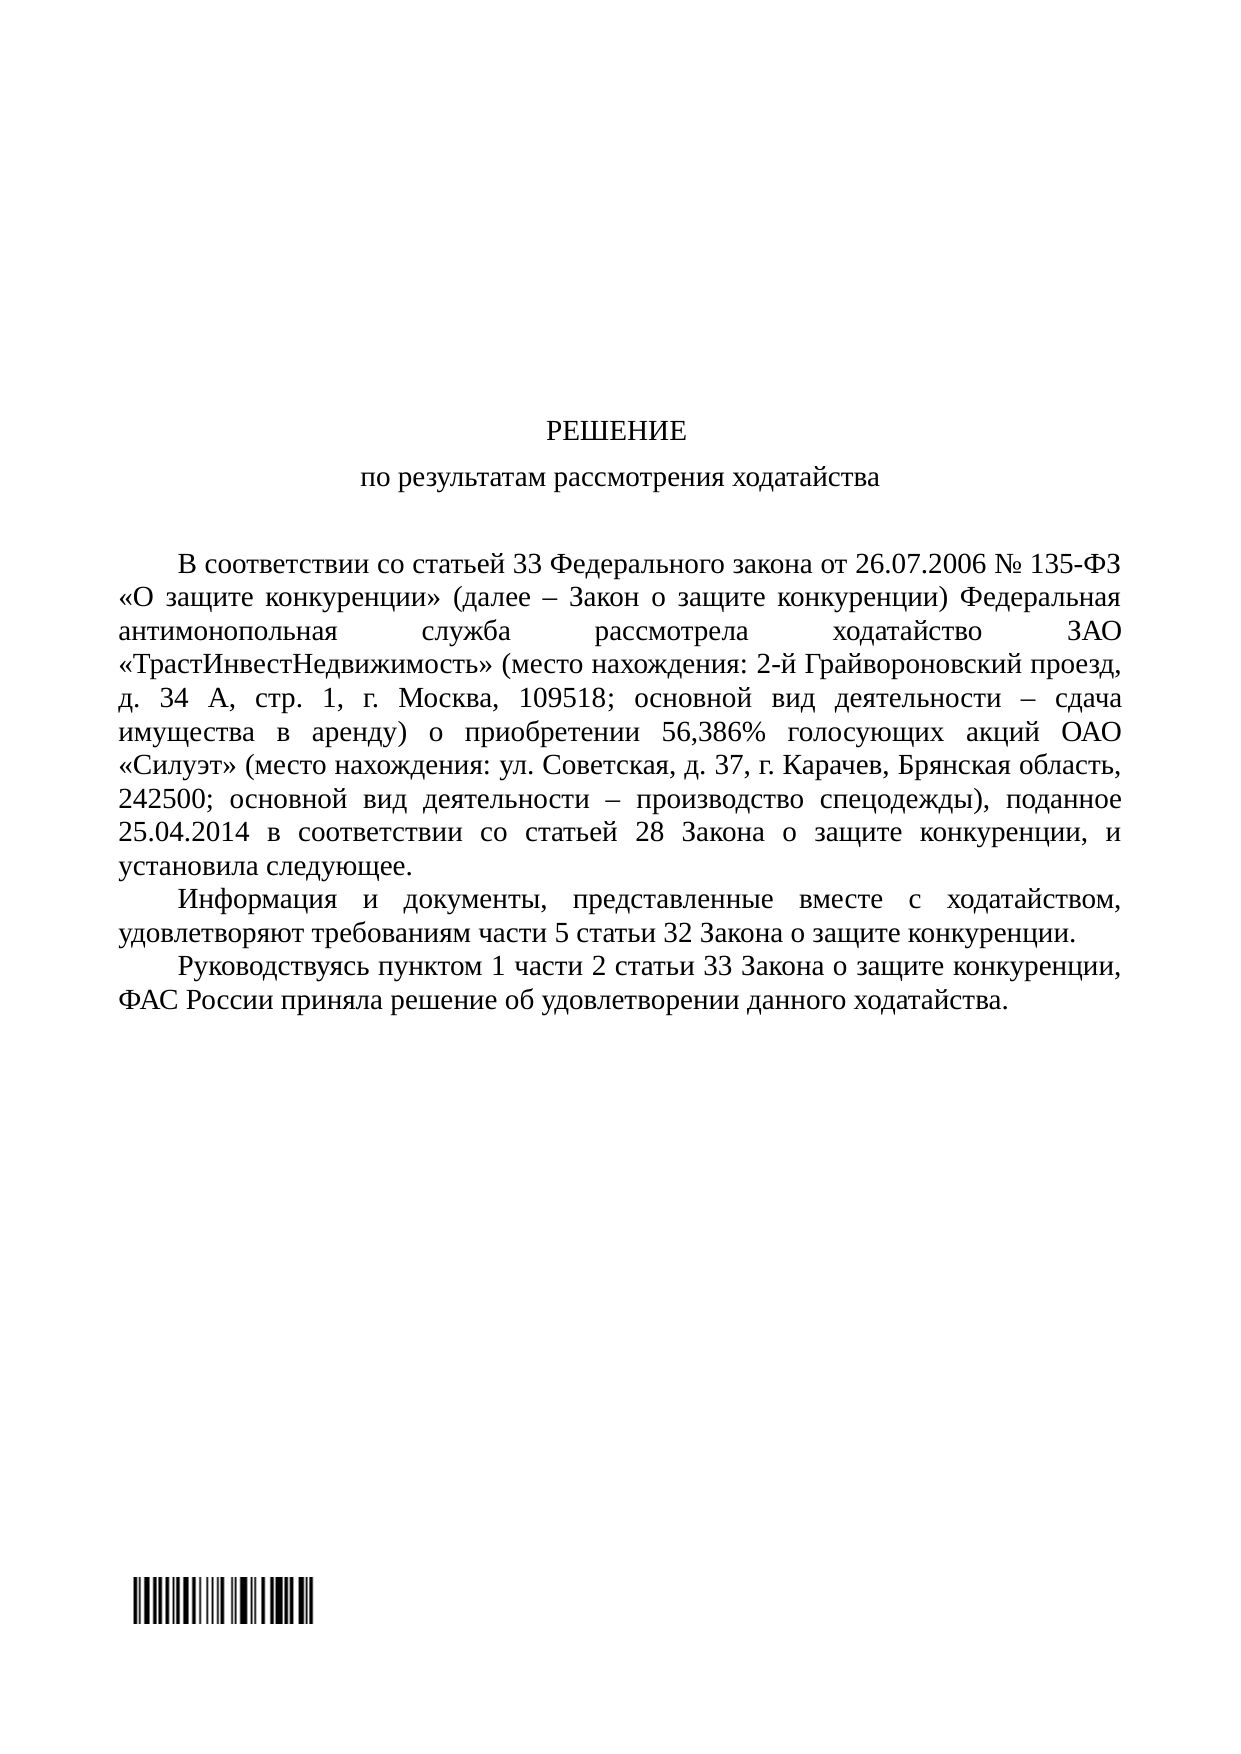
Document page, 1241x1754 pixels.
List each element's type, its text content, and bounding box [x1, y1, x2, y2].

text Информация и документы, представленные вместе с ходатайством, удовлетворяют требованиям части 5 статьи 32 Закона о защите конкуренции. [118, 881, 1122, 948]
text РЕШЕНИЕ [118, 413, 1122, 446]
text Руководствуясь пунктом 1 части 2 статьи 33 Закона о защите конкуренции, ФАС России приняла решение об удовлетворении данного ходатайства. [118, 948, 1122, 1016]
text по результатам рассмотрения ходатайства [118, 459, 1122, 492]
picture [118, 1577, 331, 1624]
text В соответствии со статьей 33 Федерального закона от 26.07.2006 № 135-ФЗ «О защите конкуренции» (далее – Закон о защите конкуренции) Федеральная антимонопольная служба рассмотрела ходатайство ЗАО «ТрастИнвестНедвижимость» (место нахождения: 2-й Грайвороновский проезд, д. 34 А, стр. 1, г. Москва, 109518; основной вид деятельности – сдача имущества в аренду) о приобретении 56,386% голосующих акций ОАО «Силуэт» (место нахождения: ул. Советская, д. 37, г. Карачев, Брянская область, 242500; основной вид деятельности – производство спецодежды), поданное 25.04.2014 в соответствии со статьей 28 Закона о защите конкуренции, и установила следующее. [118, 546, 1122, 881]
